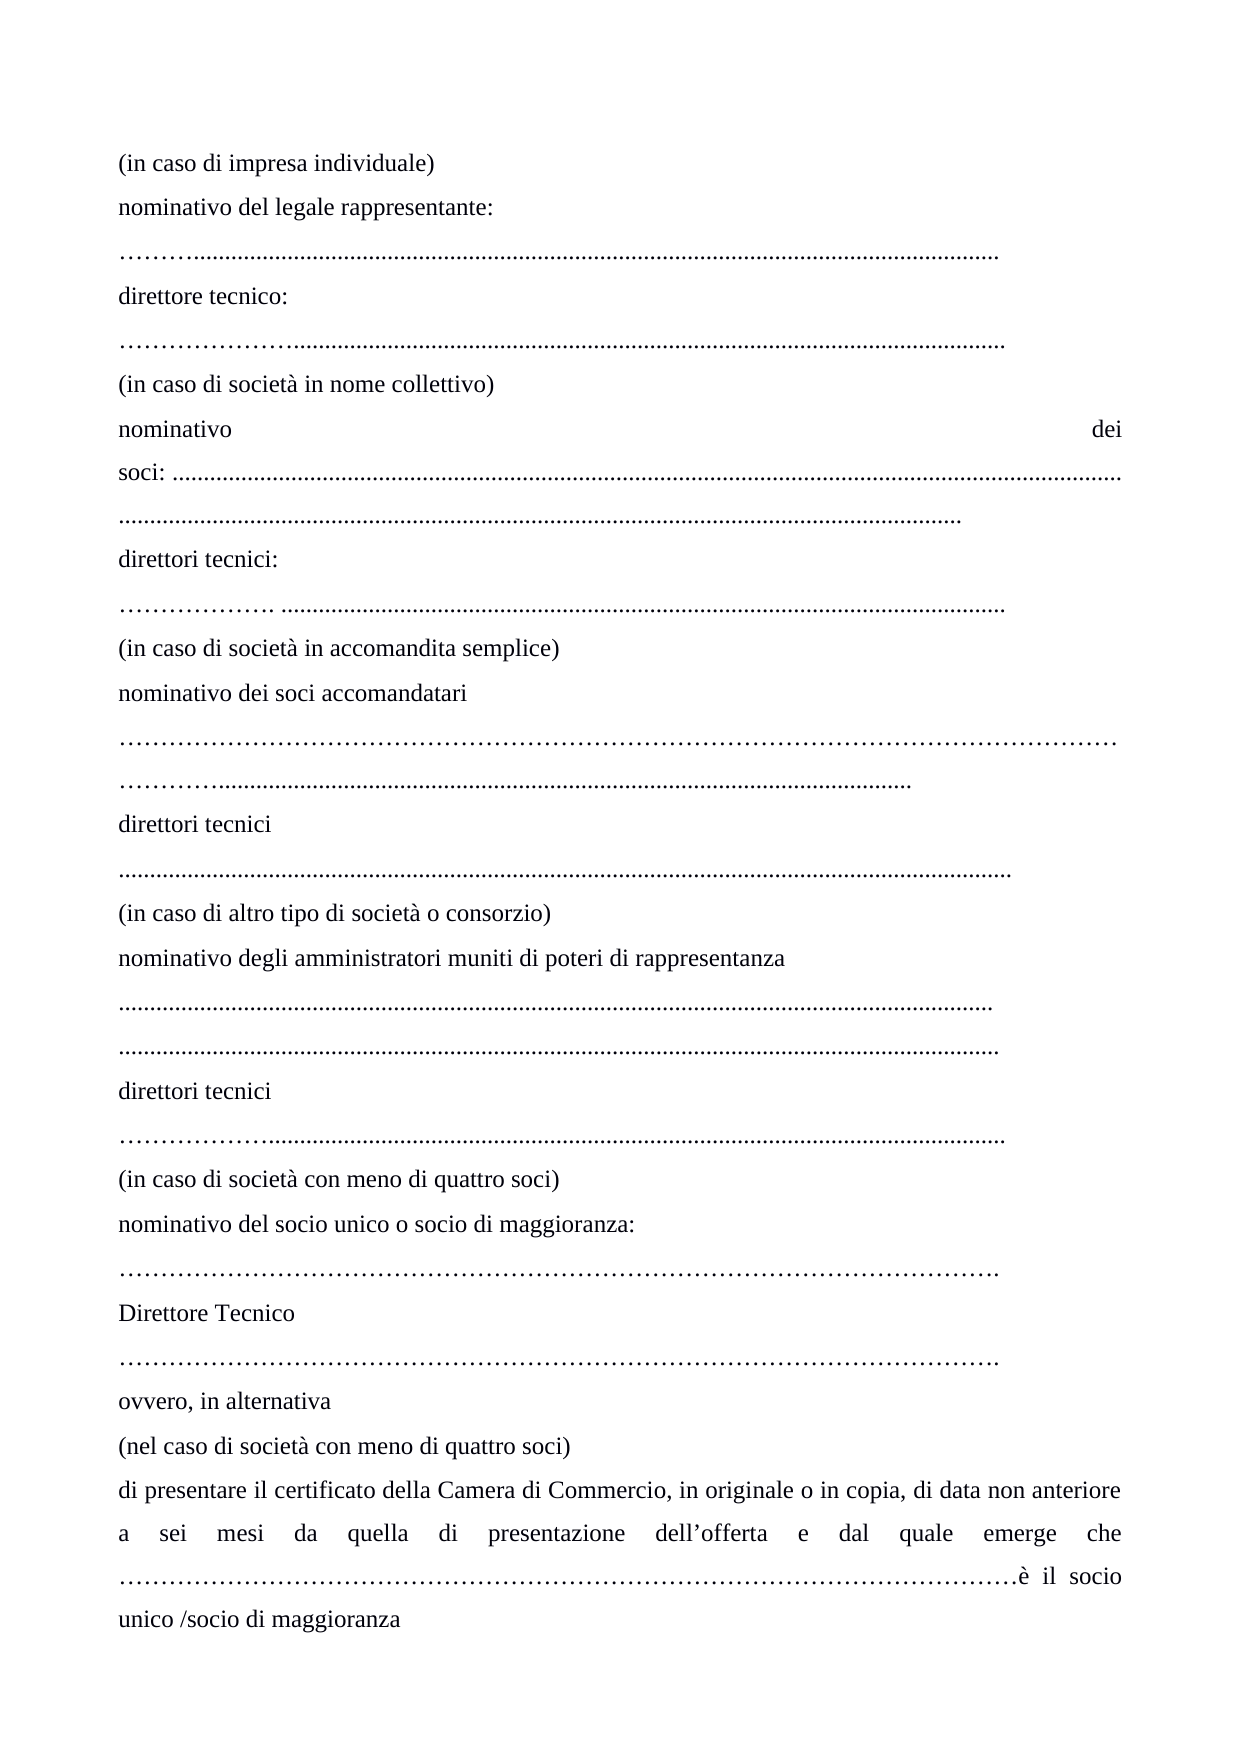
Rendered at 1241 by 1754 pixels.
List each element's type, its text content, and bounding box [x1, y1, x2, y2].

text ………………...................................................................................................................... [118, 1120, 1122, 1149]
text Direttore Tecnico [118, 1298, 1122, 1326]
text ………................................................................................................................................. [118, 236, 1122, 265]
text ………………….................................................................................................................. [118, 325, 1122, 354]
text (in caso di società in nome collettivo) [118, 369, 1122, 398]
text ………………. .................................................................................................................... [118, 589, 1122, 618]
text (in caso di altro tipo di società o consorzio) [118, 898, 1122, 927]
text direttori tecnici [118, 809, 1122, 838]
text ……………………………………………………………………………………………. [118, 1342, 1122, 1371]
text (nel caso di società con meno di quattro soci) [118, 1431, 1122, 1459]
text direttori tecnici: [118, 544, 1122, 573]
text (in caso di impresa individuale) [118, 148, 1122, 176]
text ……………………………………………………………………………………………. [118, 1253, 1122, 1282]
text ……………………………………………………………………………………………………………………............................................................................................................... [118, 722, 1122, 794]
text nominativo dei soci: ............................................................................................................................................................................................................................................................................................... [118, 414, 1122, 529]
text di presentare il certificato della Camera di Commercio, in originale o in copia, di data non anteriore a sei mesi da quella di presentazione dell’offerta e dal quale emerge che ………………………………………………………………………………………………è il socio unico /socio di maggioranza [118, 1475, 1122, 1633]
text ovvero, in alternativa [118, 1386, 1122, 1415]
text ............................................................................................................................................ [118, 987, 1122, 1016]
text (in caso di società con meno di quattro soci) [118, 1164, 1122, 1193]
text nominativo del socio unico o socio di maggioranza: [118, 1209, 1122, 1238]
text nominativo del legale rappresentante: [118, 192, 1122, 221]
text ............................................................................................................................................... [118, 854, 1122, 883]
text ............................................................................................................................................. [118, 1031, 1122, 1060]
text direttore tecnico: [118, 281, 1122, 309]
text direttori tecnici [118, 1076, 1122, 1104]
text nominativo dei soci accomandatari [118, 678, 1122, 706]
text (in caso di società in accomandita semplice) [118, 633, 1122, 662]
text nominativo degli amministratori muniti di poteri di rappresentanza [118, 943, 1122, 971]
